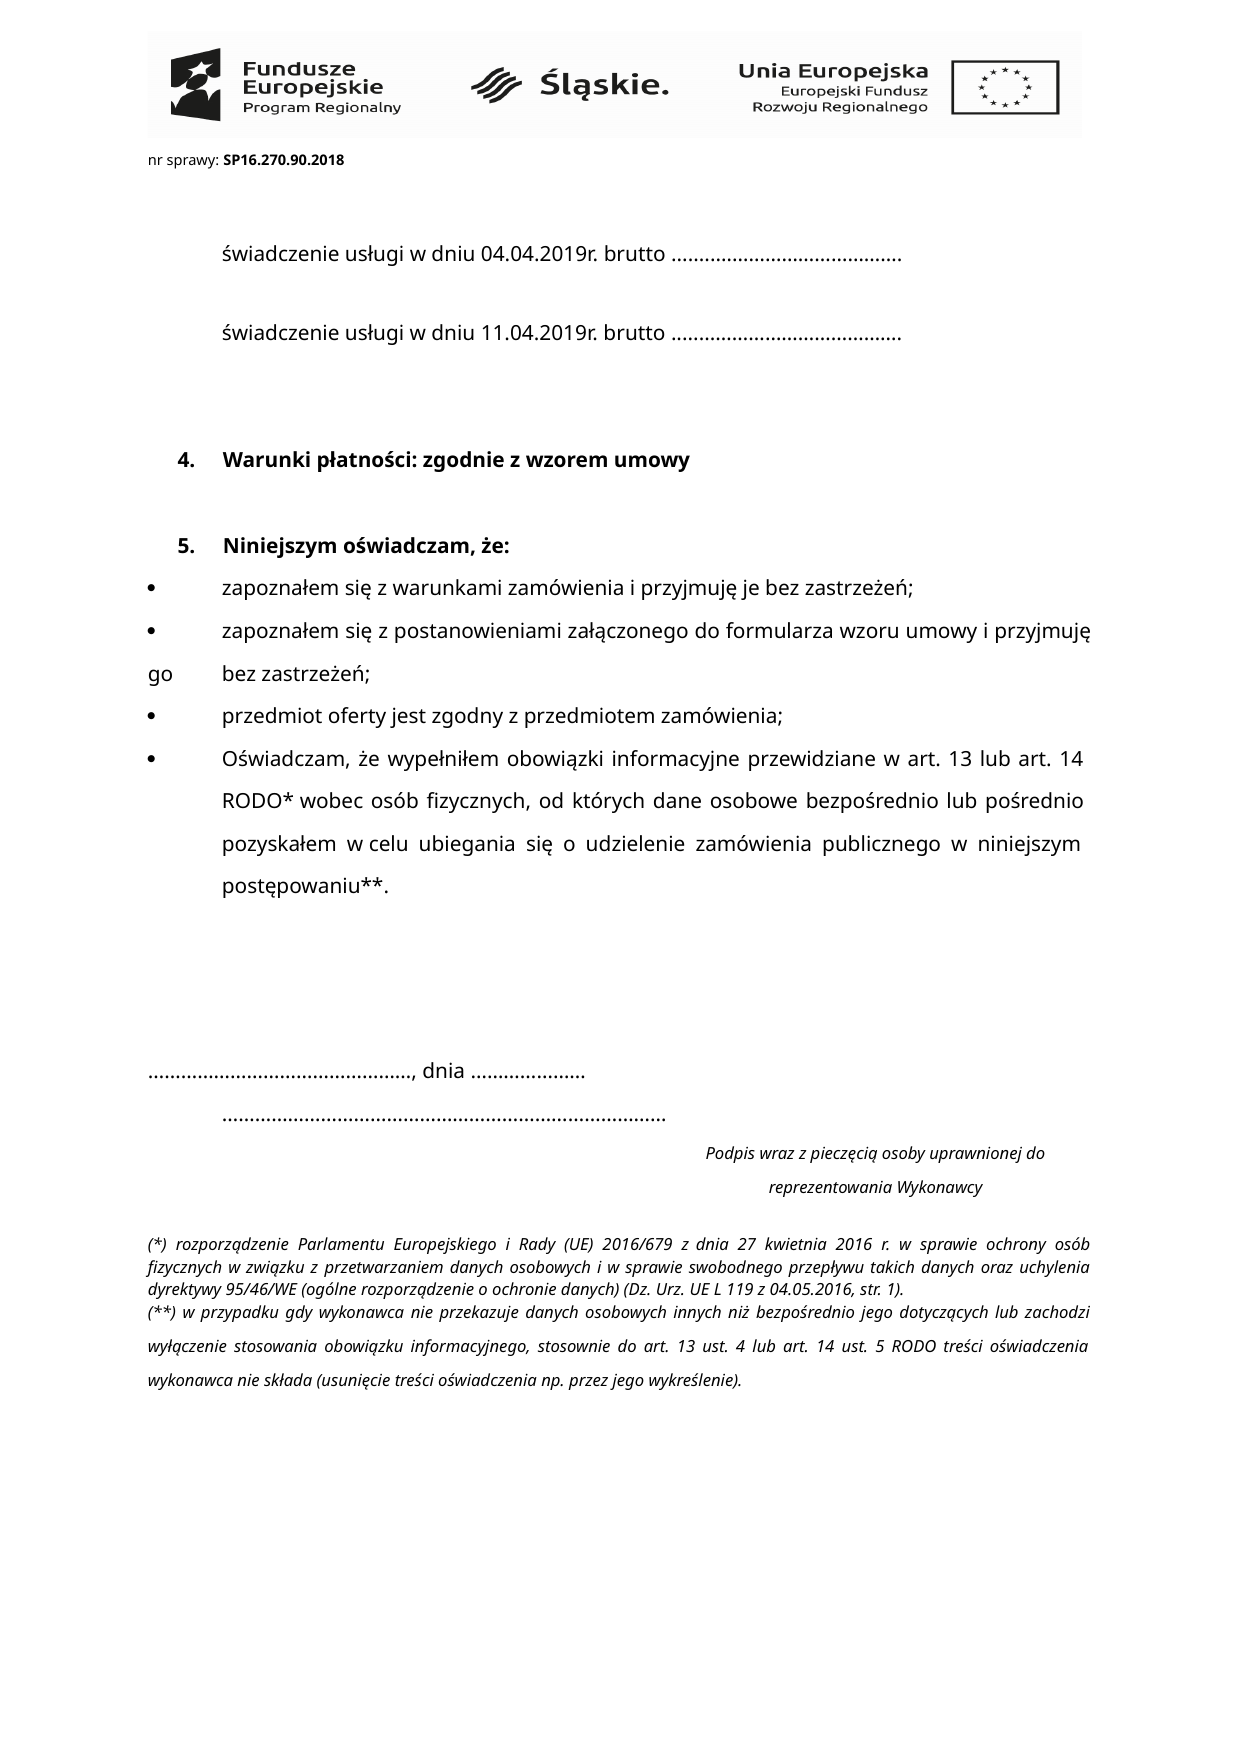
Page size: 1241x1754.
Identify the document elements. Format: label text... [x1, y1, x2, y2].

list zapoznałem się z warunkami zamówienia i przyjmuję je bez zastrzeżeń; [148, 573, 1092, 602]
list Niniejszym oświadczam, że: [177, 531, 1092, 559]
list zapoznałem się z postanowieniami załączonego do formularza wzoru umowy i przyjmuję go bez zastrzeżeń; [148, 616, 1092, 687]
text Podpis wraz z pieczęcią osoby uprawnionej do reprezentowania Wykonawcy [660, 1142, 1092, 1198]
text …………………………………………, dnia ………………… ……………………………………………………………………… [148, 1056, 1092, 1127]
list Oświadczam, że wypełniłem obowiązki informacyjne przewidziane w art. 13 lub art. 14 RODO* wobec osób fizycznych, od których dane osobowe bezpośrednio lub pośrednio pozyskałem w celu ubiegania się o udzielenie zamówienia publicznego w niniejszym postępowaniu**. [148, 744, 1092, 900]
text świadczenie usługi w dniu 11.04.2019r. brutto ........……………………………. [148, 318, 1092, 346]
text (*) rozporządzenie Parlamentu Europejskiego i Rady (UE) 2016/679 z dnia 27 kwietnia 2016 r. w sprawie ochrony osób fizycznych w związku z przetwarzaniem danych osobowych i w sprawie swobodnego przepływu takich danych oraz uchylenia dyrektywy 95/46/WE (ogólne rozporządzenie o ochronie danych) (Dz. Urz. UE L 119 z 04.05.2016, str. 1). [148, 1232, 1092, 1301]
text (**) w przypadku gdy wykonawca nie przekazuje danych osobowych innych niż bezpośrednio jego dotyczących lub zachodzi wyłączenie stosowania obowiązku informacyjnego, stosownie do art. 13 ust. 4 lub art. 14 ust. 5 RODO treści oświadczenia wykonawca nie składa (usunięcie treści oświadczenia np. przez jego wykreślenie). [148, 1301, 1092, 1391]
picture [147, 31, 1083, 138]
text świadczenie usługi w dniu 04.04.2019r. brutto ........……………………………. [148, 239, 1092, 268]
list Warunki płatności: zgodnie z wzorem umowy [177, 446, 1092, 474]
list przedmiot oferty jest zgodny z przedmiotem zamówienia; [148, 701, 1092, 730]
